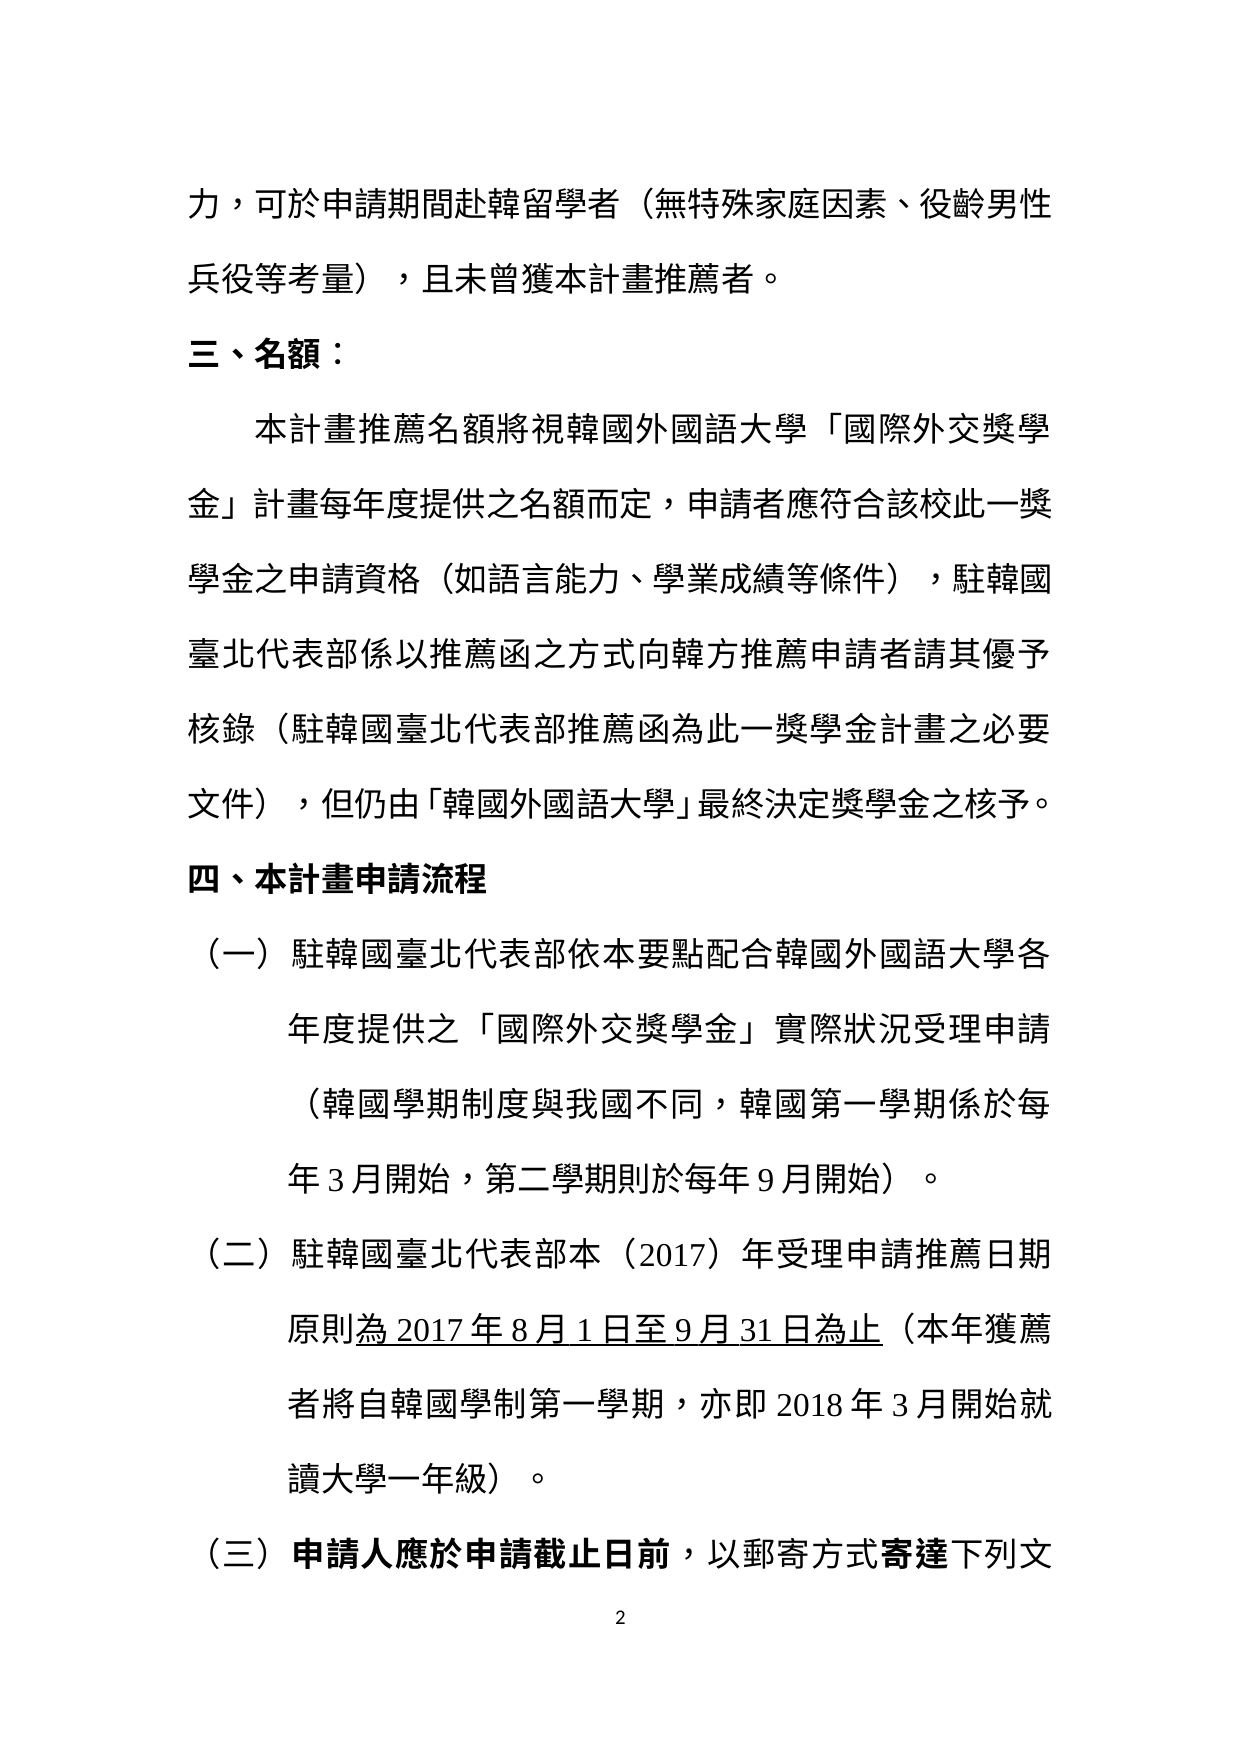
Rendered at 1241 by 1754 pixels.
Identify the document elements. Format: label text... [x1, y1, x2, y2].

text 力，可於申請期間赴韓留學者（無特殊家庭因素、役齡男性兵役等考量），且未曾獲本計畫推薦者。 [187, 164, 1053, 314]
text 四、本計畫申請流程 [187, 839, 1053, 914]
text 三、名額： [187, 314, 1053, 389]
text （三）申請人應於申請截止日前，以郵寄方式寄達下列文 [187, 1514, 1053, 1589]
text （二）駐韓國臺北代表部本（2017）年受理申請推薦日期原則為2017年8月1日至9月31日為止（本年獲薦者將自韓國學制第一學期，亦即2018年3月開始就讀大學一年級）。 [187, 1214, 1053, 1514]
text 本計畫推薦名額將視韓國外國語大學「國際外交獎學金」計畫每年度提供之名額而定，申請者應符合該校此一獎學金之申請資格（如語言能力、學業成績等條件），駐韓國臺北代表部係以推薦函之方式向韓方推薦申請者請其優予核錄（駐韓國臺北代表部推薦函為此一獎學金計畫之必要文件），但仍由「韓國外國語大學」最終決定獎學金之核予。 [187, 389, 1053, 839]
text （一）駐韓國臺北代表部依本要點配合韓國外國語大學各年度提供之「國際外交獎學金」實際狀況受理申請（韓國學期制度與我國不同，韓國第一學期係於每年3月開始，第二學期則於每年9月開始）。 [187, 914, 1053, 1214]
